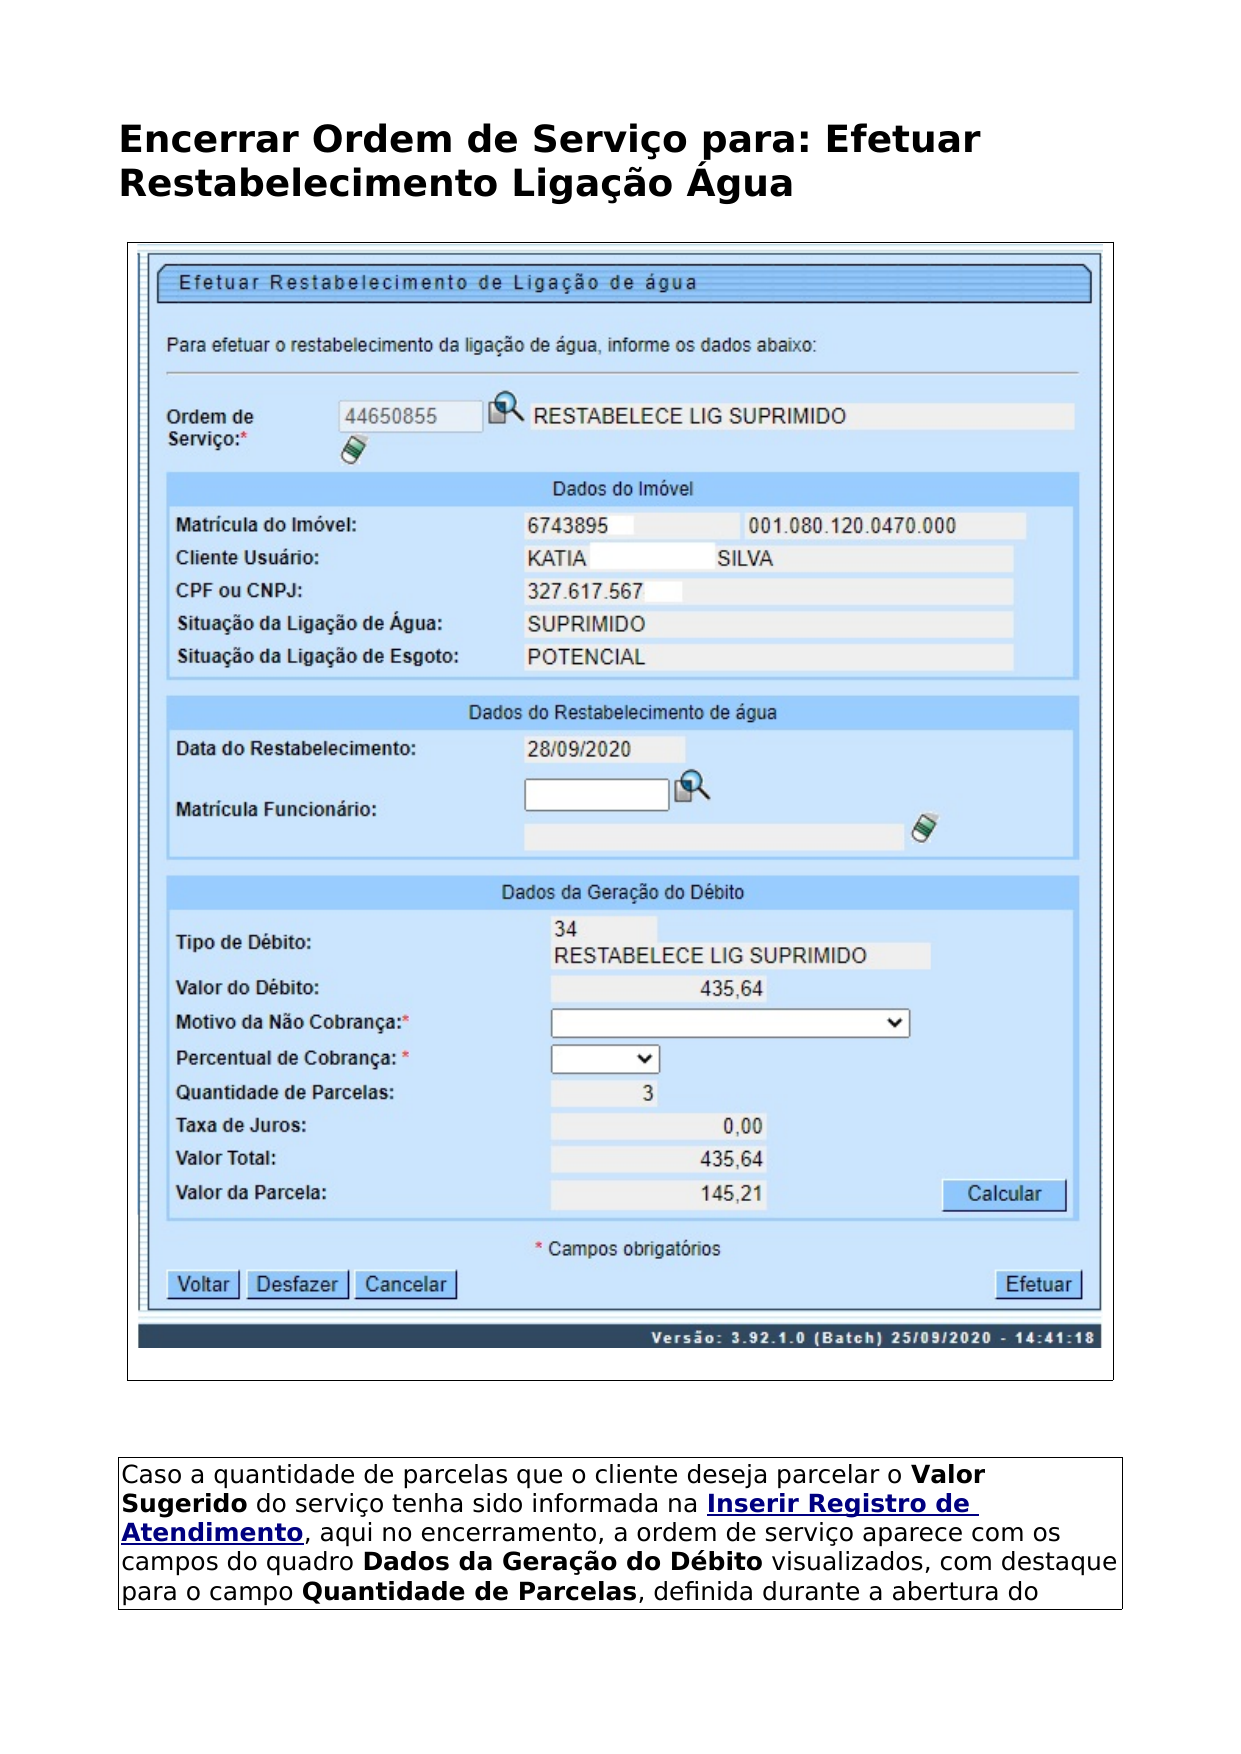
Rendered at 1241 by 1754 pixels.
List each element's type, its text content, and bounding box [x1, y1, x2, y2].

subtitle Encerrar Ordem de Serviço para: Efetuar Restabelecimento Ligação Água [118, 118, 1122, 205]
table_header Caso a quantidade de parcelas que o cliente deseja parcelar o Valor Sugerido do serviço tenha sido informada na Inserir Registro de Atendimento, aqui no encerramento, a ordem de serviço aparece com os campos do quadro Dados da Geração do Débito visualizados, com destaque para o campo Quantidade de Parcelas, definida durante a abertura do [119, 1458, 1122, 1609]
picture [137, 244, 1103, 1348]
table_header [128, 243, 1113, 1380]
